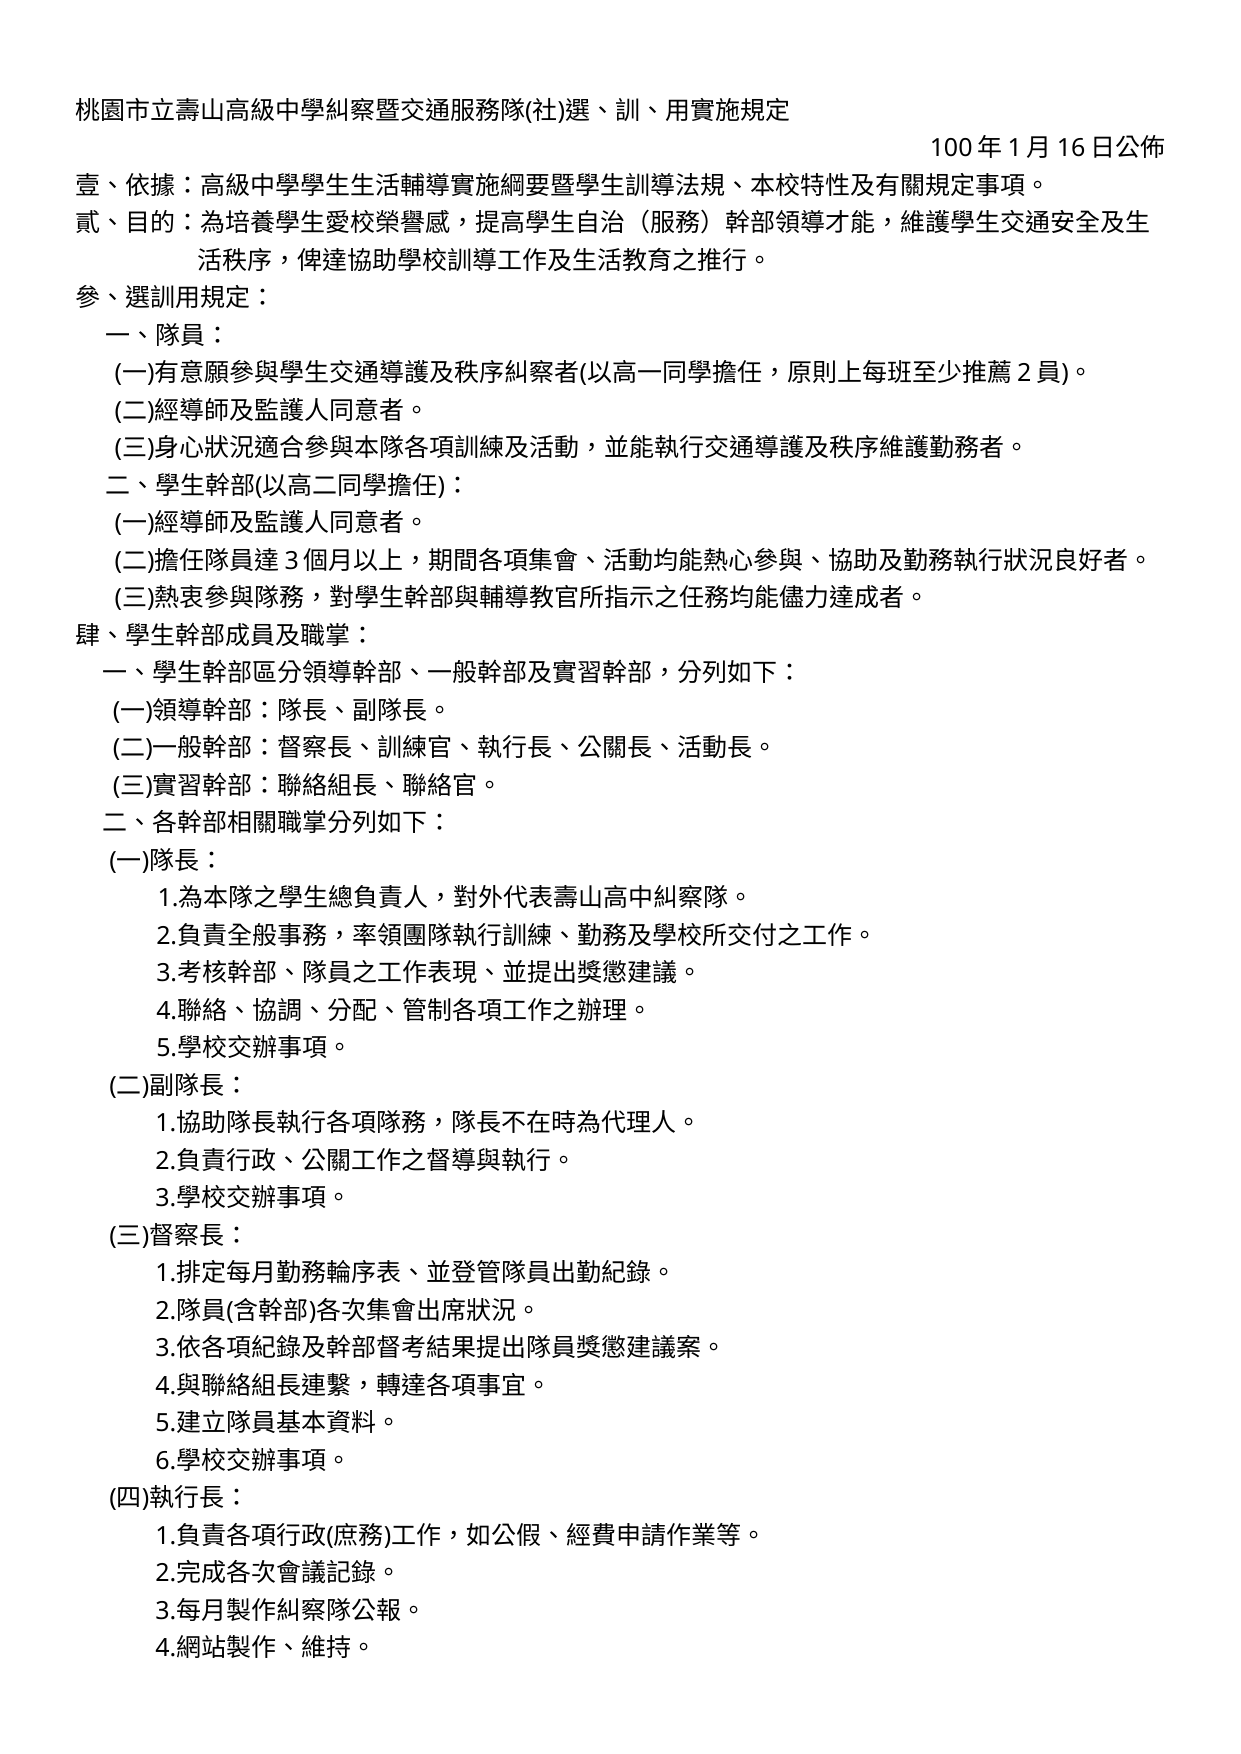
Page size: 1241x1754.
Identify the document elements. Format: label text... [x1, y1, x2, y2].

text 2.負責全般事務，率領團隊執行訓練、勤務及學校所交付之工作。 [156, 914, 1165, 952]
text 二、各幹部相關職掌分列如下： [103, 802, 1165, 839]
text (一)經導師及監護人同意者。 [114, 502, 1165, 539]
text (一)隊長： [103, 839, 1165, 877]
text 二、學生幹部(以高二同學擔任)： [105, 464, 1165, 502]
text 1.協助隊長執行各項隊務，隊長不在時為代理人。 [155, 1102, 1165, 1139]
text (一)領導幹部：隊長、副隊長。 [113, 689, 1165, 727]
text 壹、依據：高級中學學生生活輔導實施綱要暨學生訓導法規、本校特性及有關規定事項。 [75, 164, 1165, 202]
text 6.學校交辦事項。 [155, 1439, 1165, 1477]
text 5.建立隊員基本資料。 [155, 1402, 1165, 1439]
text 1.負責各項行政(庶務)工作，如公假、經費申請作業等。 [155, 1514, 1165, 1552]
text 2.負責行政、公關工作之督導與執行。 [155, 1139, 1165, 1177]
text 參、選訓用規定： [75, 277, 1165, 314]
text (三)督察長： [103, 1214, 1165, 1252]
text 1.排定每月勤務輪序表、並登管隊員出勤紀錄。 [155, 1252, 1165, 1289]
text (二)副隊長： [103, 1064, 1165, 1102]
text (二)擔任隊員達3個月以上，期間各項集會、活動均能熱心參與、協助及勤務執行狀況良好者。 [114, 539, 1165, 577]
text (三)身心狀況適合參與本隊各項訓練及活動，並能執行交通導護及秩序維護勤務者。 [114, 427, 1165, 464]
text 3.每月製作糾察隊公報。 [155, 1589, 1165, 1627]
text (三)熱衷參與隊務，對學生幹部與輔導教官所指示之任務均能儘力達成者。 [114, 577, 1165, 614]
text 一、隊員： [105, 314, 1165, 352]
text 3.依各項紀錄及幹部督考結果提出隊員獎懲建議案。 [155, 1327, 1165, 1364]
text 2.隊員(含幹部)各次集會出席狀況。 [155, 1289, 1165, 1327]
text (二)一般幹部：督察長、訓練官、執行長、公關長、活動長。 [113, 727, 1165, 764]
text 4.與聯絡組長連繫，轉達各項事宜。 [155, 1364, 1165, 1402]
text (三)實習幹部：聯絡組長、聯絡官。 [113, 764, 1165, 802]
text 5.學校交辦事項。 [156, 1027, 1165, 1064]
text 1.為本隊之學生總負責人，對外代表壽山高中糾察隊。 [156, 877, 1165, 914]
text 桃園市立壽山高級中學糾察暨交通服務隊(社)選、訓、用實施規定 [75, 89, 1165, 127]
text (四)執行長： [103, 1477, 1165, 1514]
text 肆、學生幹部成員及職掌： [75, 614, 1165, 652]
text 貳、目的：為培養學生愛校榮譽感，提高學生自治（服務）幹部領導才能，維護學生交通安全及生 [75, 202, 1165, 239]
text 一、學生幹部區分領導幹部、一般幹部及實習幹部，分列如下： [103, 652, 1165, 689]
text 3.考核幹部、隊員之工作表現、並提出獎懲建議。 [156, 952, 1165, 989]
text 2.完成各次會議記錄。 [155, 1552, 1165, 1589]
text 100年1月16日公佈 [75, 127, 1165, 164]
text 4.聯絡、協調、分配、管制各項工作之辦理。 [156, 989, 1165, 1027]
text 3.學校交辦事項。 [155, 1177, 1165, 1214]
text (一)有意願參與學生交通導護及秩序糾察者(以高一同學擔任，原則上每班至少推薦2員)。 [114, 352, 1165, 389]
text 4.網站製作、維持。 [155, 1627, 1165, 1664]
text (二)經導師及監護人同意者。 [114, 389, 1165, 427]
text 活秩序，俾達協助學校訓導工作及生活教育之推行。 [75, 239, 1165, 277]
